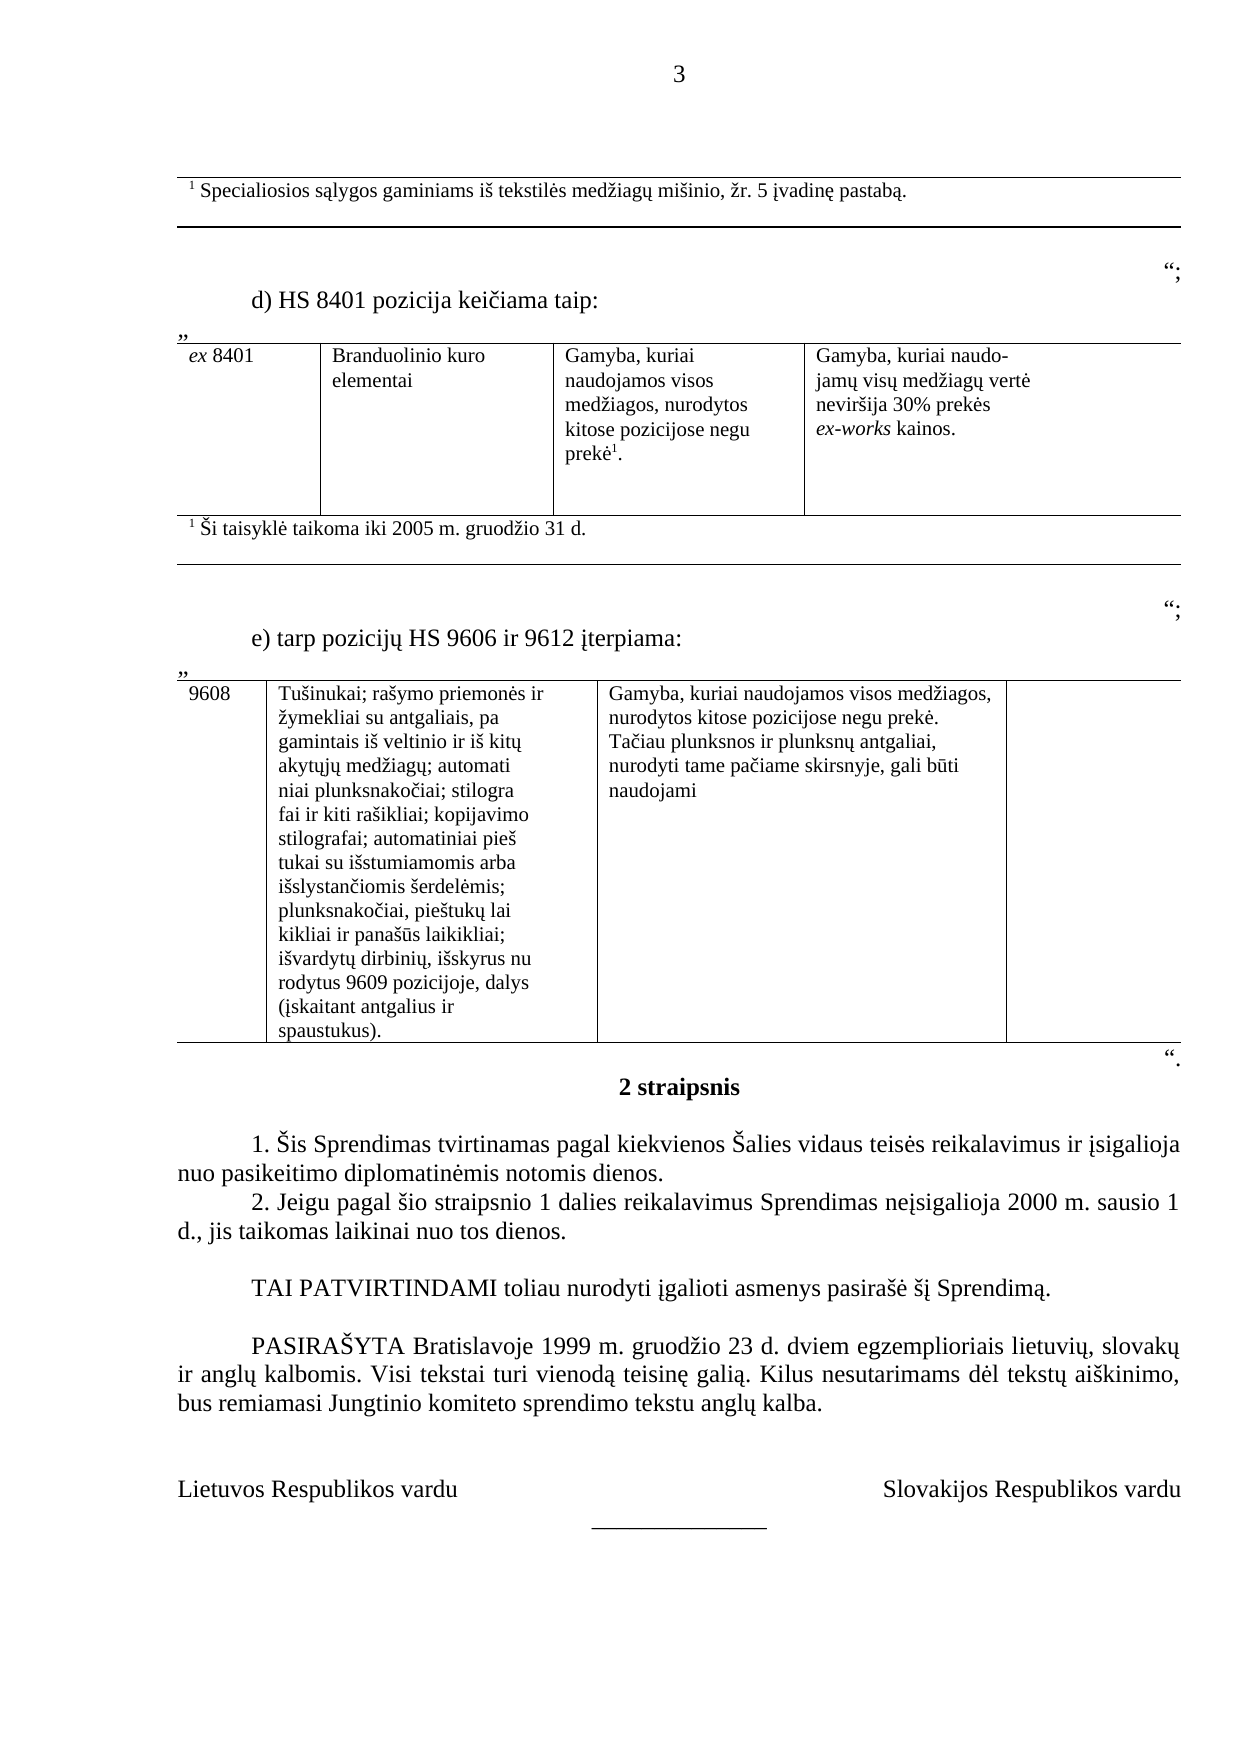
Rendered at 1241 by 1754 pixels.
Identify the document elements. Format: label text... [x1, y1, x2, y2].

table_header 9608 [177, 681, 266, 705]
table_header Gamyba, kuriai naudo- jamų visų medžiagų vertė neviršija 30% prekės ex-works kainos. [805, 344, 1181, 515]
text d) HS 8401 pozicija keičiama taip: [177, 285, 1181, 314]
table_header Tušinukai; rašymo priemonės ir žymekliai su antgaliais, pa gamintais iš veltinio ir iš kitų akytųjų medžiagų; automati niai plunksnakočiai; stilogra fai ir kiti rašikliai; kopijavimo stilografai; automatiniai pieš tukai su išstumiamomis arba išslystančiomis šerdelėmis; plunksnakočiai, pieštukų lai kikliai ir panašūs laikikliai; išvardytų dirbinių, išskyrus nu rodytus 9609 pozicijoje, dalys (įskaitant antgalius ir spaustukus). [267, 681, 597, 1042]
table_header Gamyba, kuriai naudojamos visos medžiagos, nurodytos kitose pozicijose negu prekė. Tačiau plunksnos ir plunksnų antgaliai, nurodyti tame pačiame skirsnyje, gali būti naudojami [598, 681, 1006, 1042]
text ______________ [177, 1503, 1181, 1532]
table_cell [177, 465, 320, 490]
table_cell [554, 465, 804, 490]
table_cell [321, 416, 553, 465]
table_header ex 8401 [177, 344, 320, 416]
table_header Gamyba, kuriai naudojamos visos medžiagos, nurodytos [554, 344, 804, 416]
table_cell kitose pozicijose negu prekė1. [554, 416, 804, 465]
table_cell [177, 490, 320, 515]
text “. [177, 1043, 1181, 1072]
text e) tarp pozicijų HS 9606 ir 9612 įterpiama: [177, 623, 1181, 651]
table_cell [177, 705, 266, 1042]
table_cell 1 Specialiosios sąlygos gaminiams iš tekstilės medžiagų mišinio, žr. 5 įvadinę pastabą. [177, 178, 1181, 226]
text PASIRAŠYTA Bratislavoje 1999 m. gruodžio 23 d. dviem egzemplioriais lietuvių, slovakų ir anglų kalbomis. Visi tekstai turi vienodą teisinę galią. Kilus nesutarimams dėl tekstų aiškinimo, bus remiamasi Jungtinio komiteto sprendimo tekstu anglų kalba. [177, 1331, 1181, 1417]
text 1. Šis Sprendimas tvirtinamas pagal kiekvienos Šalies vidaus teisės reikalavimus ir įsigalioja nuo pasikeitimo diplomatinėmis notomis dienos. [177, 1129, 1181, 1187]
text “; [177, 256, 1181, 285]
text “; [177, 594, 1181, 623]
table_cell 1 Ši taisyklė taikoma iki 2005 m. gruodžio 31 d. [177, 516, 1181, 564]
table_cell [321, 490, 553, 515]
table_cell [554, 490, 804, 515]
table_header Branduolinio kuro elementai [321, 344, 553, 416]
table_cell [321, 465, 553, 490]
text „ [177, 651, 1181, 680]
text 2. Jeigu pagal šio straipsnio 1 dalies reikalavimus Sprendimas neįsigalioja 2000 m. sausio 1 d., jis taikomas laikinai nuo tos dienos. [177, 1187, 1181, 1244]
table_header [1007, 681, 1181, 1042]
text Lietuvos Respublikos vardu Slovakijos Respublikos vardu [177, 1474, 1181, 1503]
table_cell [177, 416, 320, 465]
text 2 straipsnis [177, 1072, 1181, 1101]
text TAI PATVIRTINDAMI toliau nurodyti įgalioti asmenys pasirašė šį Sprendimą. [177, 1273, 1181, 1302]
text „ [177, 314, 1181, 342]
